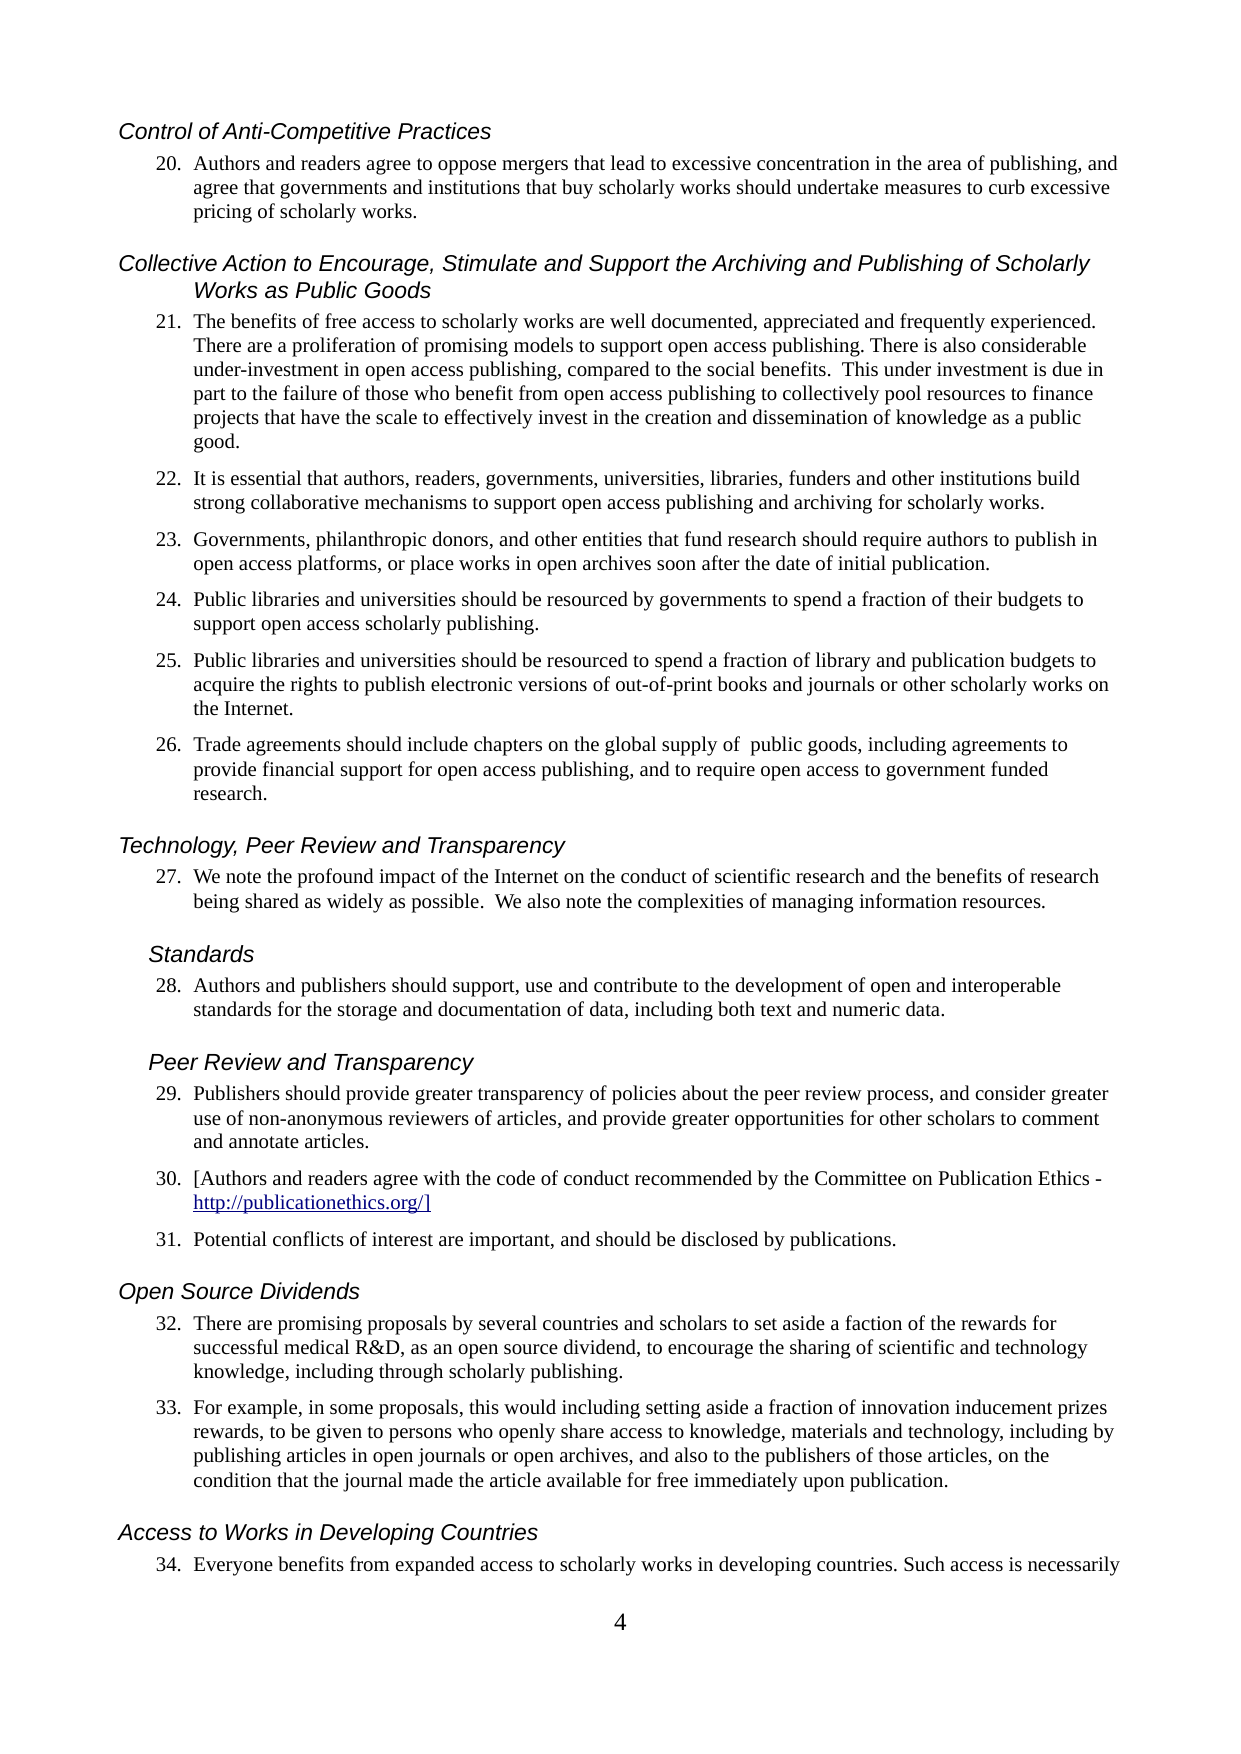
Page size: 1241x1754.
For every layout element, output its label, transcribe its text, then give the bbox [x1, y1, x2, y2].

list [Authors and readers agree with the code of conduct recommended by the Committee on Publication Ethics - http://publicationethics.org/] [156, 1166, 1122, 1214]
list Public libraries and universities should be resourced by governments to spend a fraction of their budgets to support open access scholarly publishing. [156, 587, 1122, 635]
subtitle Open Source Dividends [118, 1278, 1122, 1304]
list Everyone benefits from expanded access to scholarly works in developing countries. Such access is necessarily [156, 1551, 1122, 1576]
list We note the profound impact of the Internet on the conduct of scientific research and the benefits of research being shared as widely as possible. We also note the complexities of managing information resources. [156, 864, 1122, 913]
list Publishers should provide greater transparency of policies about the peer review process, and consider greater use of non-anonymous reviewers of articles, and provide greater opportunities for other scholars to comment and annotate articles. [156, 1081, 1122, 1153]
subtitle Technology, Peer Review and Transparency [118, 832, 1122, 858]
subtitle Peer Review and Transparency [148, 1048, 1047, 1075]
list Authors and publishers should support, use and contribute to the development of open and interoperable standards for the storage and documentation of data, including both text and numeric data. [156, 973, 1122, 1021]
subtitle Control of Anti-Competitive Practices [118, 118, 1122, 144]
list There are promising proposals by several countries and scholars to set aside a faction of the rewards for successful medical R&D, as an open source dividend, to encourage the sharing of scientific and technology knowledge, including through scholarly publishing. [156, 1311, 1122, 1383]
list Public libraries and universities should be resourced to spend a fraction of library and publication budgets to acquire the rights to publish electronic versions of out-of-print books and journals or other scholarly works on the Internet. [156, 648, 1122, 720]
list The benefits of free access to scholarly works are well documented, appreciated and frequently experienced. There are a proliferation of promising models to support open access publishing. There is also considerable under-investment in open access publishing, compared to the social benefits. This under investment is due in part to the failure of those who benefit from open access publishing to collectively pool resources to finance projects that have the scale to effectively invest in the creation and dissemination of knowledge as a public good. [156, 309, 1122, 453]
list For example, in some proposals, this would including setting aside a fraction of innovation inducement prizes rewards, to be given to persons who openly share access to knowledge, materials and technology, including by publishing articles in open journals or open archives, and also to the publishers of those articles, on the condition that the journal made the article available for free immediately upon publication. [156, 1395, 1122, 1492]
list Governments, philanthropic donors, and other entities that fund research should require authors to publish in open access platforms, or place works in open archives soon after the date of initial publication. [156, 526, 1122, 574]
list Potential conflicts of interest are important, and should be disclosed by publications. [156, 1227, 1122, 1251]
list It is essential that authors, readers, governments, universities, libraries, funders and other institutions build strong collaborative mechanisms to support open access publishing and archiving for scholarly works. [156, 466, 1122, 514]
subtitle Standards [148, 940, 1047, 967]
subtitle Access to Works in Developing Countries [118, 1519, 1122, 1545]
list Trade agreements should include chapters on the global supply of public goods, including agreements to provide financial support for open access publishing, and to require open access to government funded research. [156, 732, 1122, 804]
subtitle Collective Action to Encourage, Stimulate and Support the Archiving and Publishing of Scholarly Works as Public Goods [118, 250, 1122, 303]
list Authors and readers agree to oppose mergers that lead to excessive concentration in the area of publishing, and agree that governments and institutions that buy scholarly works should undertake measures to curb excessive pricing of scholarly works. [156, 151, 1122, 223]
